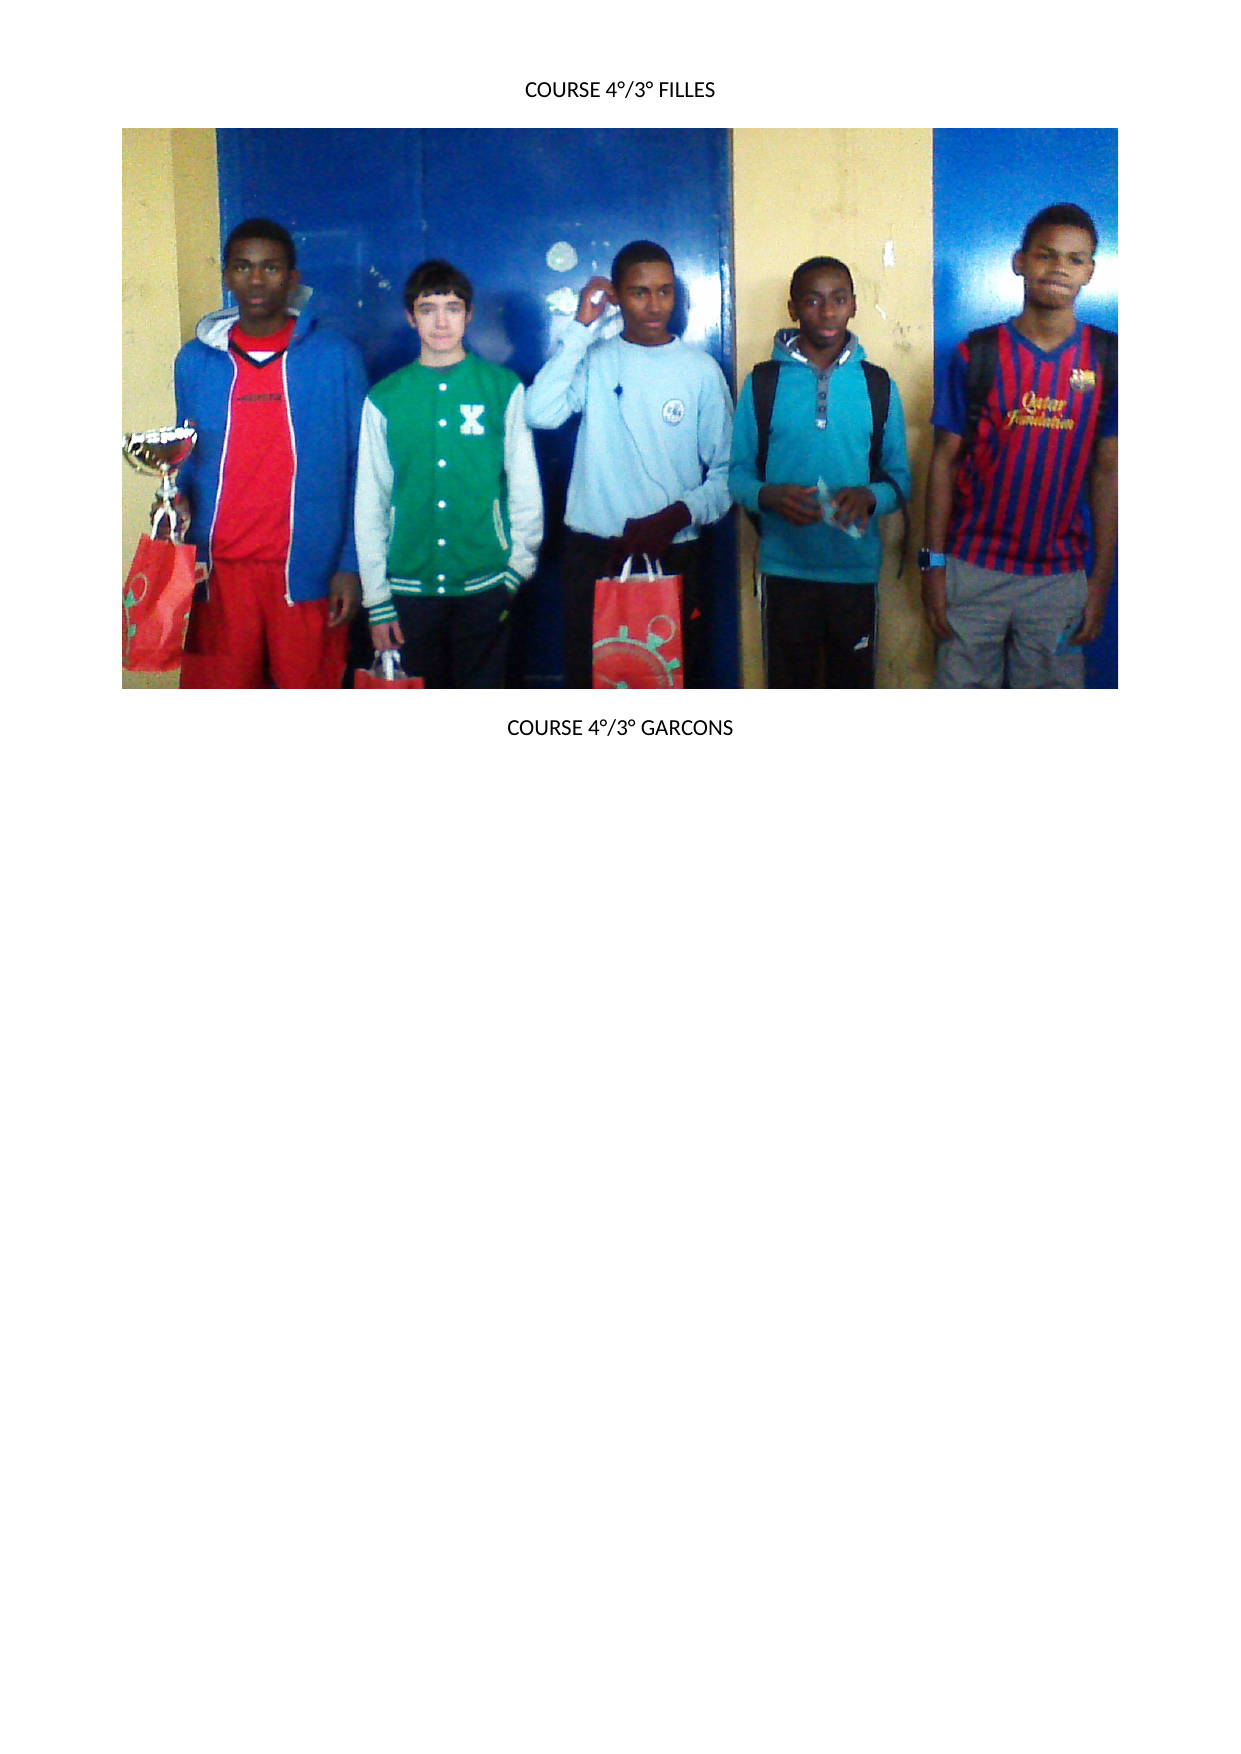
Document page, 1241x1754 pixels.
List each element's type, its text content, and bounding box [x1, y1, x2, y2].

text COURSE 4°/3° GARCONS [75, 713, 1165, 741]
picture [122, 128, 1119, 689]
text COURSE 4°/3° FILLES [75, 75, 1165, 103]
